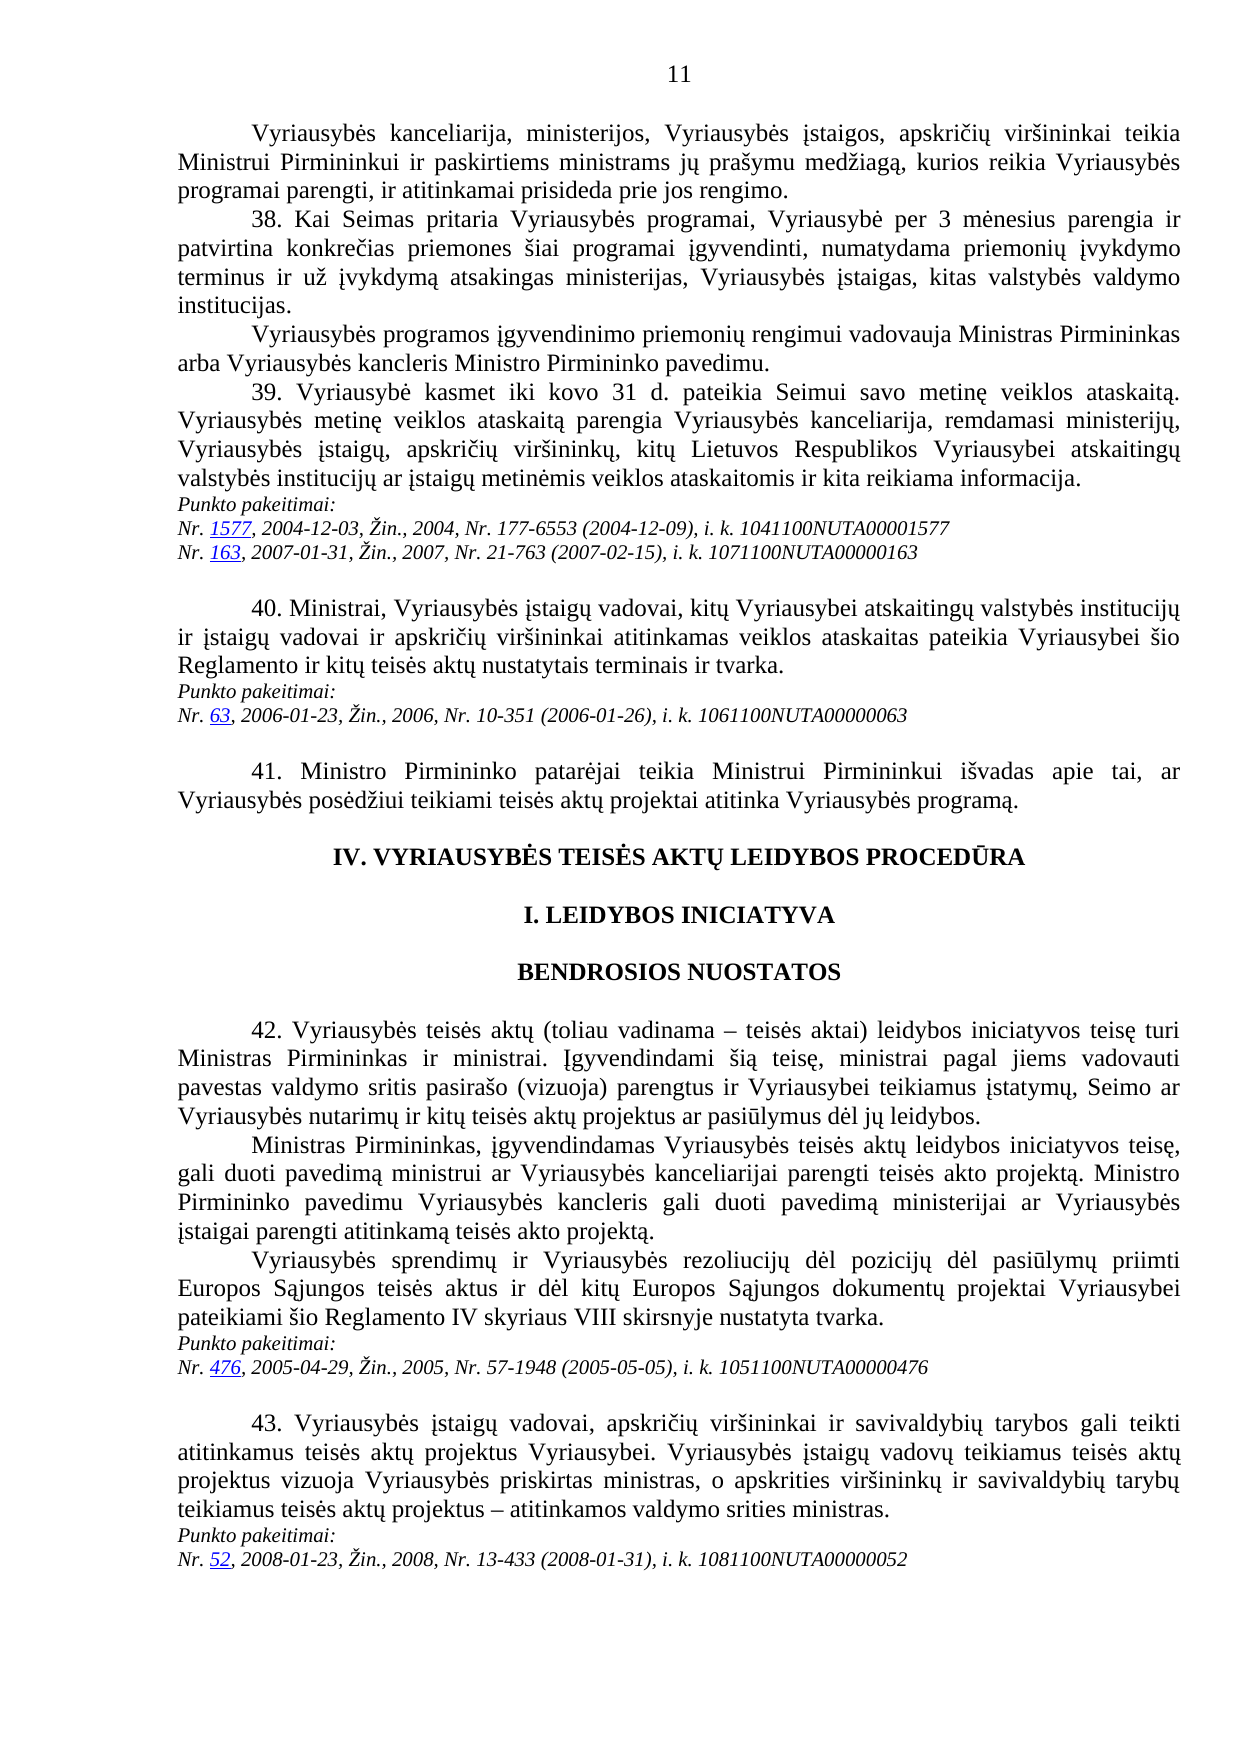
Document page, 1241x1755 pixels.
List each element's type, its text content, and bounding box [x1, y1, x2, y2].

text 39. Vyriausybė kasmet iki kovo 31 d. pateikia Seimui savo metinę veiklos ataskaitą. Vyriausybės metinę veiklos ataskaitą parengia Vyriausybės kanceliarija, remdamasi ministerijų, Vyriausybės įstaigų, apskričių viršininkų, kitų Lietuvos Respublikos Vyriausybei atskaitingų valstybės institucijų ar įstaigų metinėmis veiklos ataskaitomis ir kita reikiama informacija. [177, 377, 1181, 492]
text Vyriausybės kanceliarija, ministerijos, Vyriausybės įstaigos, apskričių viršininkai teikia Ministrui Pirmininkui ir paskirtiems ministrams jų prašymu medžiagą, kurios reikia Vyriausybės programai parengti, ir atitinkamai prisideda prie jos rengimo. [177, 118, 1181, 204]
text Punkto pakeitimai: [177, 492, 1181, 516]
text Nr. 476, 2005-04-29, Žin., 2005, Nr. 57-1948 (2005-05-05), i. k. 1051100NUTA00000476 [177, 1355, 1181, 1379]
text Punkto pakeitimai: [177, 1331, 1181, 1355]
text Vyriausybės sprendimų ir Vyriausybės rezoliucijų dėl pozicijų dėl pasiūlymų priimti Europos Sąjungos teisės aktus ir dėl kitų Europos Sąjungos dokumentų projektai Vyriausybei pateikiami šio Reglamento IV skyriaus VIII skirsnyje nustatyta tvarka. [177, 1245, 1181, 1331]
text Punkto pakeitimai: [177, 679, 1181, 703]
text Nr. 63, 2006-01-23, Žin., 2006, Nr. 10-351 (2006-01-26), i. k. 1061100NUTA00000063 [177, 703, 1181, 727]
text Nr. 1577, 2004-12-03, Žin., 2004, Nr. 177-6553 (2004-12-09), i. k. 1041100NUTA00001577 [177, 516, 1181, 540]
text Punkto pakeitimai: [177, 1523, 1181, 1547]
text 43. Vyriausybės įstaigų vadovai, apskričių viršininkai ir savivaldybių tarybos gali teikti atitinkamus teisės aktų projektus Vyriausybei. Vyriausybės įstaigų vadovų teikiamus teisės aktų projektus vizuoja Vyriausybės priskirtas ministras, o apskrities viršininkų ir savivaldybių tarybų teikiamus teisės aktų projektus – atitinkamos valdymo srities ministras. [177, 1408, 1181, 1523]
text Nr. 163, 2007-01-31, Žin., 2007, Nr. 21-763 (2007-02-15), i. k. 1071100NUTA00000163 [177, 540, 1181, 564]
text Nr. 52, 2008-01-23, Žin., 2008, Nr. 13-433 (2008-01-31), i. k. 1081100NUTA00000052 [177, 1547, 1181, 1571]
text I. LEIDYBOS INICIATYVA [177, 900, 1181, 928]
text Ministras Pirmininkas, įgyvendindamas Vyriausybės teisės aktų leidybos iniciatyvos teisę, gali duoti pavedimą ministrui ar Vyriausybės kanceliarijai parengti teisės akto projektą. Ministro Pirmininko pavedimu Vyriausybės kancleris gali duoti pavedimą ministerijai ar Vyriausybės įstaigai parengti atitinkamą teisės akto projektą. [177, 1130, 1181, 1245]
text Vyriausybės programos įgyvendinimo priemonių rengimui vadovauja Ministras Pirmininkas arba Vyriausybės kancleris Ministro Pirmininko pavedimu. [177, 319, 1181, 377]
text 42. Vyriausybės teisės aktų (toliau vadinama – teisės aktai) leidybos iniciatyvos teisę turi Ministras Pirmininkas ir ministrai. Įgyvendindami šią teisę, ministrai pagal jiems vadovauti pavestas valdymo sritis pasirašo (vizuoja) parengtus ir Vyriausybei teikiamus įstatymų, Seimo ar Vyriausybės nutarimų ir kitų teisės aktų projektus ar pasiūlymus dėl jų leidybos. [177, 1015, 1181, 1130]
text IV. VYRIAUSYBĖS TEISĖS AKTŲ LEIDYBOS PROCEDŪRA [177, 842, 1181, 871]
text 40. Ministrai, Vyriausybės įstaigų vadovai, kitų Vyriausybei atskaitingų valstybės institucijų ir įstaigų vadovai ir apskričių viršininkai atitinkamas veiklos ataskaitas pateikia Vyriausybei šio Reglamento ir kitų teisės aktų nustatytais terminais ir tvarka. [177, 593, 1181, 679]
text 38. Kai Seimas pritaria Vyriausybės programai, Vyriausybė per 3 mėnesius parengia ir patvirtina konkrečias priemones šiai programai įgyvendinti, numatydama priemonių įvykdymo terminus ir už įvykdymą atsakingas ministerijas, Vyriausybės įstaigas, kitas valstybės valdymo institucijas. [177, 204, 1181, 319]
text 41. Ministro Pirmininko patarėjai teikia Ministrui Pirmininkui išvadas apie tai, ar Vyriausybės posėdžiui teikiami teisės aktų projektai atitinka Vyriausybės programą. [177, 756, 1181, 813]
text BENDROSIOS NUOSTATOS [177, 957, 1181, 986]
